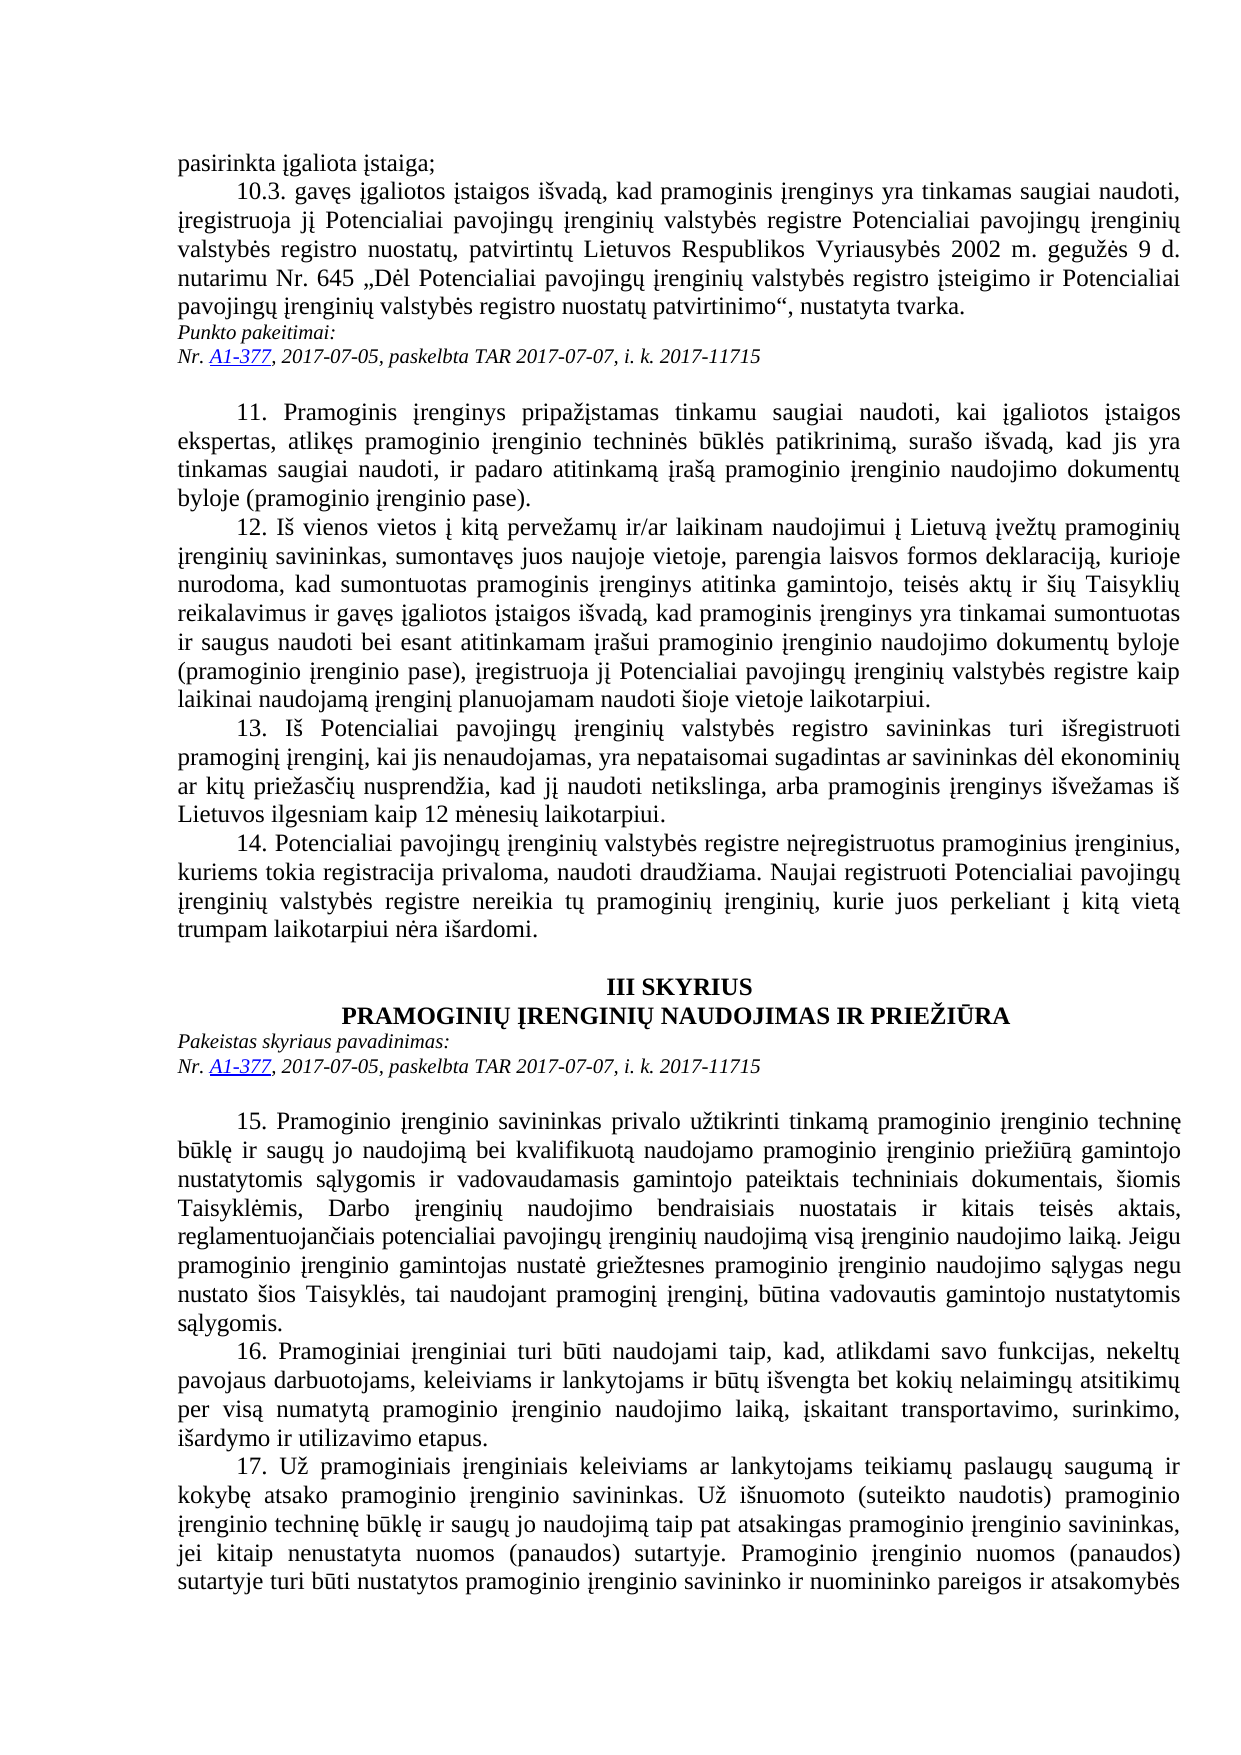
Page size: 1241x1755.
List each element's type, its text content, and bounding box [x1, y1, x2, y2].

text 13. Iš Potencialiai pavojingų įrenginių valstybės registro savininkas turi išregistruoti pramoginį įrenginį, kai jis nenaudojamas, yra nepataisomai sugadintas ar savininkas dėl ekonominių ar kitų priežasčių nusprendžia, kad jį naudoti netikslinga, arba pramoginis įrenginys išvežamas iš Lietuvos ilgesniam kaip 12 mėnesių laikotarpiui. [177, 713, 1181, 828]
text PRAMOGINIŲ ĮRENGINIŲ NAUDOJIMAS IR PRIEŽIŪRA [177, 1001, 1181, 1029]
text 10.3. gavęs įgaliotos įstaigos išvadą, kad pramoginis įrenginys yra tinkamas saugiai naudoti, įregistruoja jį Potencialiai pavojingų įrenginių valstybės registre Potencialiai pavojingų įrenginių valstybės registro nuostatų, patvirtintų Lietuvos Respublikos Vyriausybės 2002 m. gegužės 9 d. nutarimu Nr. 645 „Dėl Potencialiai pavojingų įrenginių valstybės registro įsteigimo ir Potencialiai pavojingų įrenginių valstybės registro nuostatų patvirtinimo“, nustatyta tvarka. [177, 176, 1181, 320]
text Nr. A1-377, 2017-07-05, paskelbta TAR 2017-07-07, i. k. 2017-11715 [177, 1053, 1181, 1078]
text Pakeistas skyriaus pavadinimas: [177, 1029, 1181, 1053]
text Punkto pakeitimai: [177, 320, 1181, 344]
text 15. Pramoginio įrenginio savininkas privalo užtikrinti tinkamą pramoginio įrenginio techninę būklę ir saugų jo naudojimą bei kvalifikuotą naudojamo pramoginio įrenginio priežiūrą gamintojo nustatytomis sąlygomis ir vadovaudamasis gamintojo pateiktais techniniais dokumentais, šiomis Taisyklėmis, Darbo įrenginių naudojimo bendraisiais nuostatais ir kitais teisės aktais, reglamentuojančiais potencialiai pavojingų įrenginių naudojimą visą įrenginio naudojimo laiką. Jeigu pramoginio įrenginio gamintojas nustatė griežtesnes pramoginio įrenginio naudojimo sąlygas negu nustato šios Taisyklės, tai naudojant pramoginį įrenginį, būtina vadovautis gamintojo nustatytomis sąlygomis. [177, 1106, 1181, 1336]
text 17. Už pramoginiais įrenginiais keleiviams ar lankytojams teikiamų paslaugų saugumą ir kokybę atsako pramoginio įrenginio savininkas. Už išnuomoto (suteikto naudotis) pramoginio įrenginio techninę būklę ir saugų jo naudojimą taip pat atsakingas pramoginio įrenginio savininkas, jei kitaip nenustatyta nuomos (panaudos) sutartyje. Pramoginio įrenginio nuomos (panaudos) sutartyje turi būti nustatytos pramoginio įrenginio savininko ir nuomininko pareigos ir atsakomybės [177, 1451, 1181, 1595]
text pasirinkta įgaliota įstaiga; [177, 148, 1181, 176]
text 14. Potencialiai pavojingų įrenginių valstybės registre neįregistruotus pramoginius įrenginius, kuriems tokia registracija privaloma, naudoti draudžiama. Naujai registruoti Potencialiai pavojingų įrenginių valstybės registre nereikia tų pramoginių įrenginių, kurie juos perkeliant į kitą vietą trumpam laikotarpiui nėra išardomi. [177, 828, 1181, 943]
text 12. Iš vienos vietos į kitą pervežamų ir/ar laikinam naudojimui į Lietuvą įvežtų pramoginių įrenginių savininkas, sumontavęs juos naujoje vietoje, parengia laisvos formos deklaraciją, kurioje nurodoma, kad sumontuotas pramoginis įrenginys atitinka gamintojo, teisės aktų ir šių Taisyklių reikalavimus ir gavęs įgaliotos įstaigos išvadą, kad pramoginis įrenginys yra tinkamai sumontuotas ir saugus naudoti bei esant atitinkamam įrašui pramoginio įrenginio naudojimo dokumentų byloje (pramoginio įrenginio pase), įregistruoja jį Potencialiai pavojingų įrenginių valstybės registre kaip laikinai naudojamą įrenginį planuojamam naudoti šioje vietoje laikotarpiui. [177, 512, 1181, 713]
text 16. Pramoginiai įrenginiai turi būti naudojami taip, kad, atlikdami savo funkcijas, nekeltų pavojaus darbuotojams, keleiviams ir lankytojams ir būtų išvengta bet kokių nelaimingų atsitikimų per visą numatytą pramoginio įrenginio naudojimo laiką, įskaitant transportavimo, surinkimo, išardymo ir utilizavimo etapus. [177, 1336, 1181, 1451]
text III SKYRIUS [177, 972, 1181, 1001]
text 11. Pramoginis įrenginys pripažįstamas tinkamu saugiai naudoti, kai įgaliotos įstaigos ekspertas, atlikęs pramoginio įrenginio techninės būklės patikrinimą, surašo išvadą, kad jis yra tinkamas saugiai naudoti, ir padaro atitinkamą įrašą pramoginio įrenginio naudojimo dokumentų byloje (pramoginio įrenginio pase). [177, 397, 1181, 512]
text Nr. A1-377, 2017-07-05, paskelbta TAR 2017-07-07, i. k. 2017-11715 [177, 344, 1181, 368]
